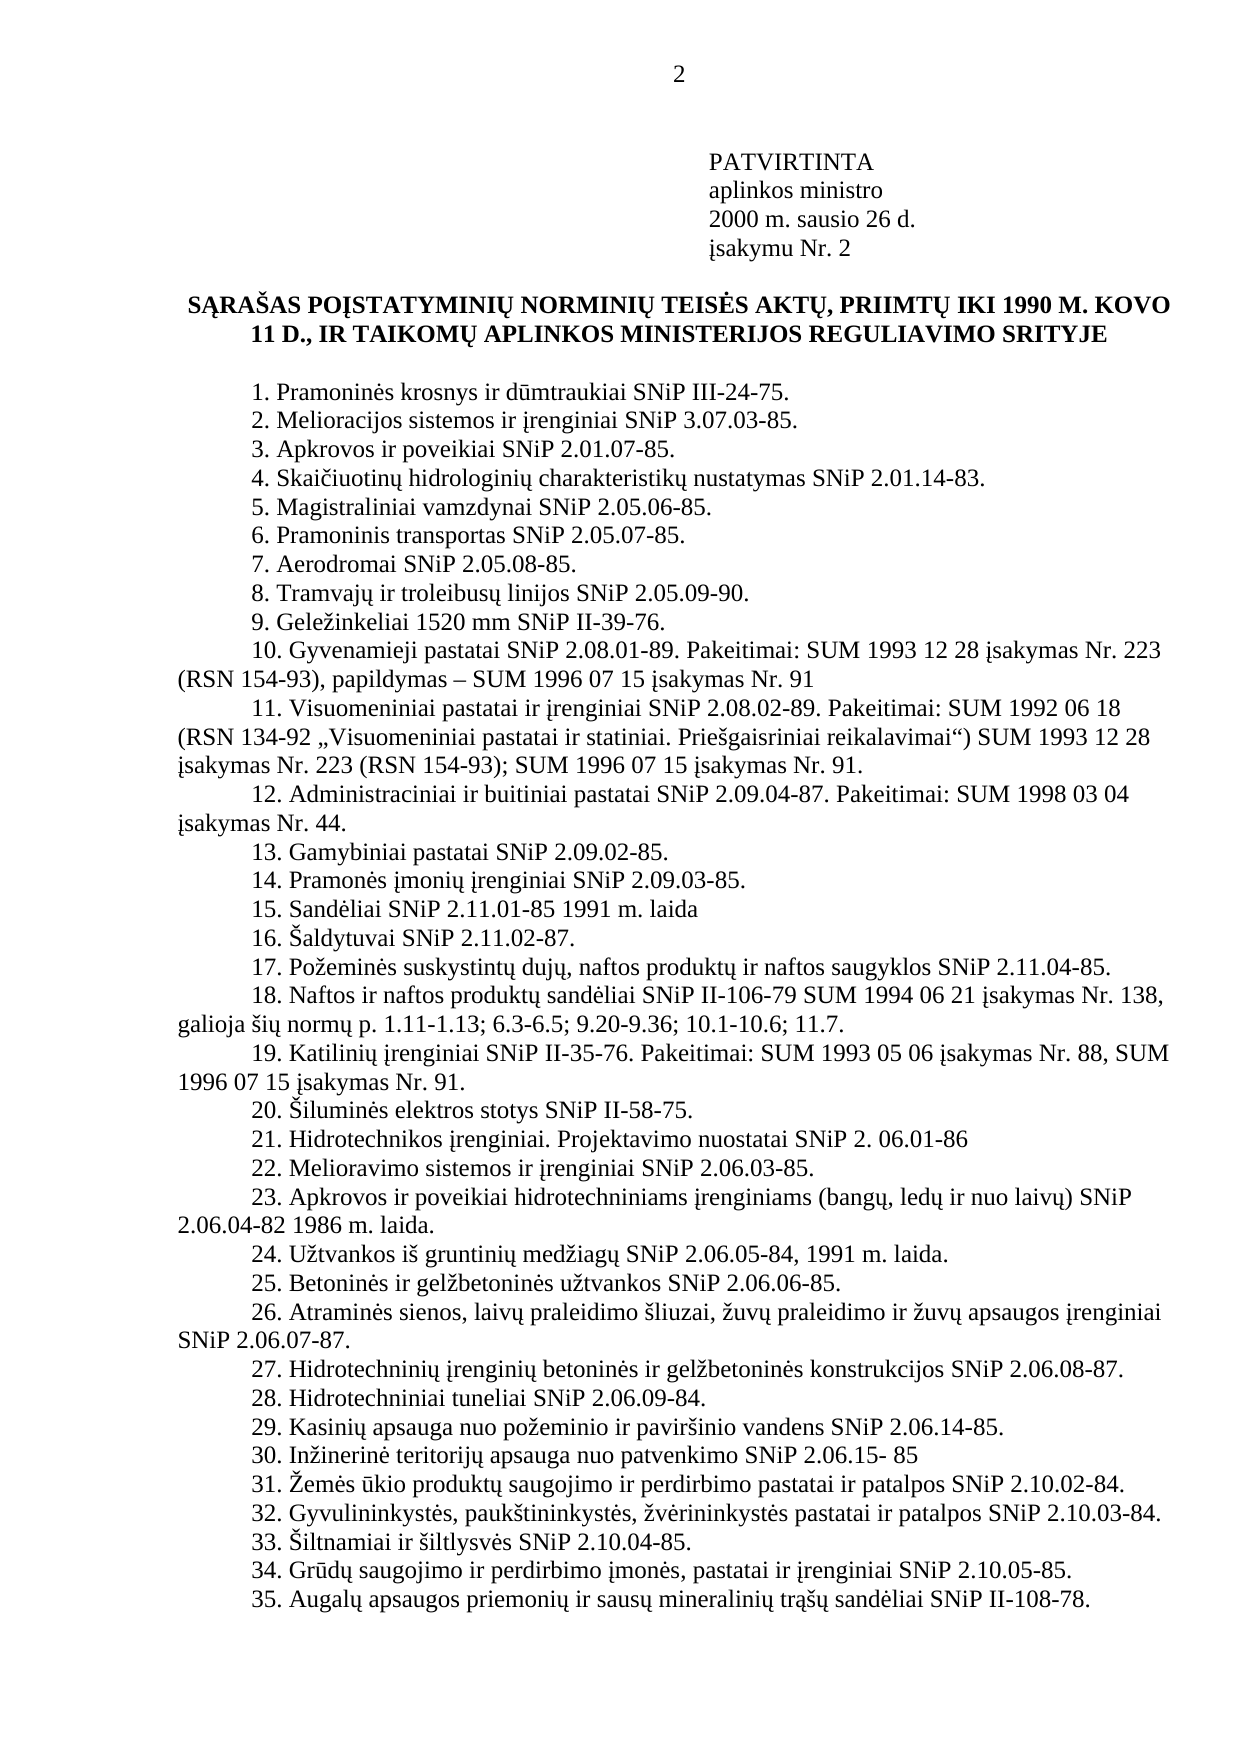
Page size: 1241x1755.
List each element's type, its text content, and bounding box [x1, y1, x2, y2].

text 7. Aerodromai SNiP 2.05.08-85. [177, 549, 1181, 578]
text 21. Hidrotechnikos įrenginiai. Projektavimo nuostatai SNiP 2. 06.01-86 [177, 1124, 1181, 1153]
text 14. Pramonės įmonių įrenginiai SNiP 2.09.03-85. [177, 866, 1181, 894]
text 20. Šiluminės elektros stotys SNiP II-58-75. [177, 1096, 1181, 1124]
text 19. Katilinių įrenginiai SNiP II-35-76. Pakeitimai: SUM 1993 05 06 įsakymas Nr. 88, SUM 1996 07 15 įsakymas Nr. 91. [177, 1038, 1181, 1096]
text 16. Šaldytuvai SNiP 2.11.02-87. [177, 923, 1181, 952]
text 27. Hidrotechninių įrenginių betoninės ir gelžbetoninės konstrukcijos SNiP 2.06.08-87. [177, 1354, 1181, 1383]
text 3. Apkrovos ir poveikiai SNiP 2.01.07-85. [177, 434, 1181, 463]
text 15. Sandėliai SNiP 2.11.01-85 1991 m. laida [177, 894, 1181, 923]
text 17. Požeminės suskystintų dujų, naftos produktų ir naftos saugyklos SNiP 2.11.04-85. [177, 952, 1181, 981]
text įsakymu Nr. 2 [177, 233, 1181, 262]
text 12. Administraciniai ir buitiniai pastatai SNiP 2.09.04-87. Pakeitimai: SUM 1998 03 04 įsakymas Nr. 44. [177, 779, 1181, 837]
text 6. Pramoninis transportas SNiP 2.05.07-85. [177, 521, 1181, 549]
text SĄRAŠAS POĮSTATYMINIŲ NORMINIŲ TEISĖS AKTŲ, PRIIMTŲ IKI 1990 M. KOVO 11 D., IR TAIKOMŲ APLINKOS MINISTERIJOS REGULIAVIMO SRITYJE [177, 291, 1181, 348]
text 32. Gyvulininkystės, paukštininkystės, žvėrininkystės pastatai ir patalpos SNiP 2.10.03-84. [177, 1498, 1181, 1527]
text 34. Grūdų saugojimo ir perdirbimo įmonės, pastatai ir įrenginiai SNiP 2.10.05-85. [177, 1556, 1181, 1584]
text 13. Gamybiniai pastatai SNiP 2.09.02-85. [177, 837, 1181, 866]
text 30. Inžinerinė teritorijų apsauga nuo patvenkimo SNiP 2.06.15- 85 [177, 1441, 1181, 1469]
text 2. Melioracijos sistemos ir įrenginiai SNiP 3.07.03-85. [177, 406, 1181, 434]
text 29. Kasinių apsauga nuo požeminio ir paviršinio vandens SNiP 2.06.14-85. [177, 1412, 1181, 1441]
text 25. Betoninės ir gelžbetoninės užtvankos SNiP 2.06.06-85. [177, 1268, 1181, 1297]
text 8. Tramvajų ir troleibusų linijos SNiP 2.05.09-90. [177, 578, 1181, 607]
text 5. Magistraliniai vamzdynai SNiP 2.05.06-85. [177, 492, 1181, 521]
text 31. Žemės ūkio produktų saugojimo ir perdirbimo pastatai ir patalpos SNiP 2.10.02-84. [177, 1469, 1181, 1498]
text 35. Augalų apsaugos priemonių ir sausų mineralinių trąšų sandėliai SNiP II-108-78. [177, 1584, 1181, 1613]
text 9. Geležinkeliai 1520 mm SNiP II-39-76. [177, 607, 1181, 636]
text 2000 m. sausio 26 d. [177, 204, 1181, 233]
text 23. Apkrovos ir poveikiai hidrotechniniams įrenginiams (bangų, ledų ir nuo laivų) SNiP 2.06.04-82 1986 m. laida. [177, 1182, 1181, 1239]
text 18. Naftos ir naftos produktų sandėliai SNiP II-106-79 SUM 1994 06 21 įsakymas Nr. 138, galioja šių normų p. 1.11-1.13; 6.3-6.5; 9.20-9.36; 10.1-10.6; 11.7. [177, 981, 1181, 1038]
text 22. Melioravimo sistemos ir įrenginiai SNiP 2.06.03-85. [177, 1153, 1181, 1182]
text 1. Pramoninės krosnys ir dūmtraukiai SNiP III-24-75. [177, 377, 1181, 406]
text 33. Šiltnamiai ir šiltlysvės SNiP 2.10.04-85. [177, 1527, 1181, 1556]
text 4. Skaičiuotinų hidrologinių charakteristikų nustatymas SNiP 2.01.14-83. [177, 463, 1181, 492]
text 28. Hidrotechniniai tuneliai SNiP 2.06.09-84. [177, 1383, 1181, 1412]
text aplinkos ministro [177, 176, 1181, 204]
text 26. Atraminės sienos, laivų praleidimo šliuzai, žuvų praleidimo ir žuvų apsaugos įrenginiai SNiP 2.06.07-87. [177, 1297, 1181, 1354]
text 10. Gyvenamieji pastatai SNiP 2.08.01-89. Pakeitimai: SUM 1993 12 28 įsakymas Nr. 223 (RSN 154-93), papildymas – SUM 1996 07 15 įsakymas Nr. 91 [177, 636, 1181, 693]
text PATVIRTINTA [177, 147, 1181, 176]
text 24. Užtvankos iš gruntinių medžiagų SNiP 2.06.05-84, 1991 m. laida. [177, 1239, 1181, 1268]
text 11. Visuomeniniai pastatai ir įrenginiai SNiP 2.08.02-89. Pakeitimai: SUM 1992 06 18 (RSN 134-92 „Visuomeniniai pastatai ir statiniai. Priešgaisriniai reikalavimai“) SUM 1993 12 28 įsakymas Nr. 223 (RSN 154-93); SUM 1996 07 15 įsakymas Nr. 91. [177, 693, 1181, 779]
